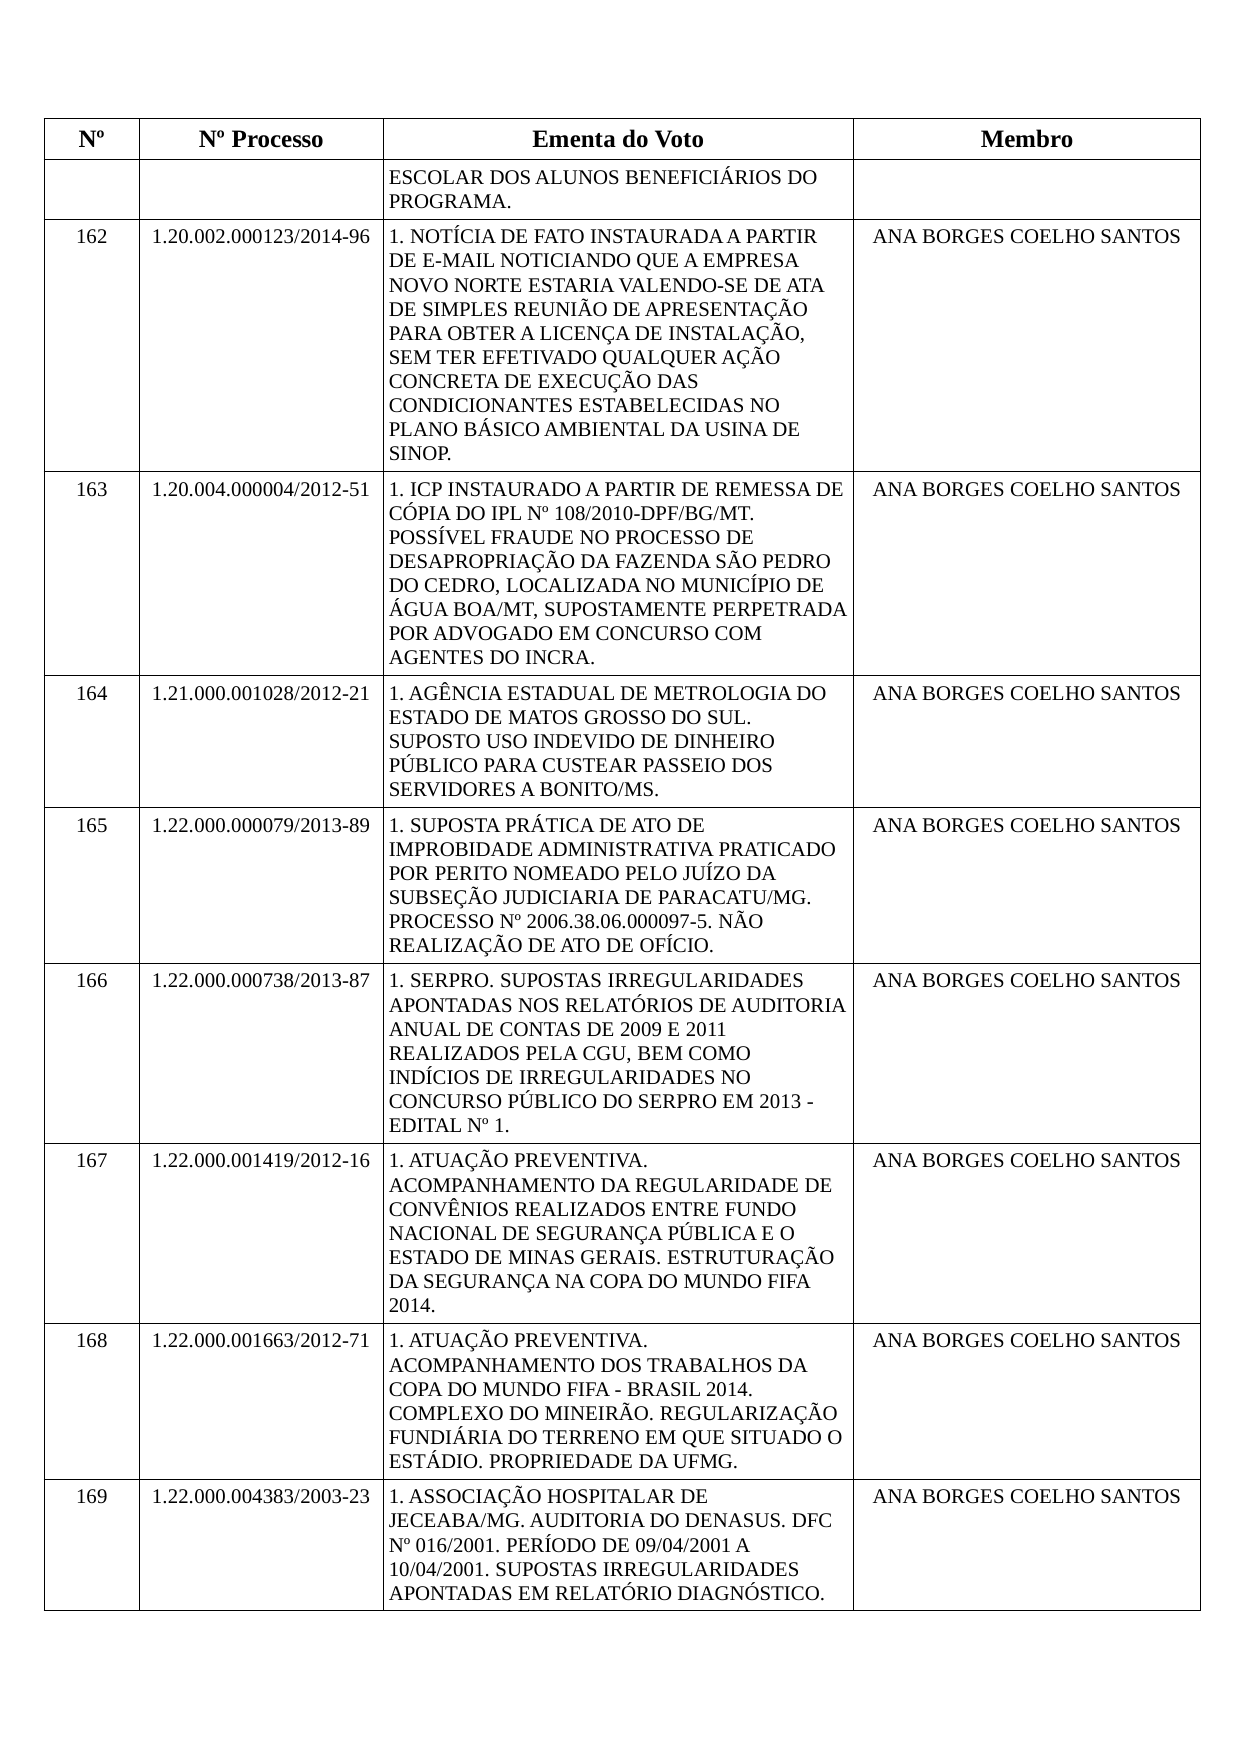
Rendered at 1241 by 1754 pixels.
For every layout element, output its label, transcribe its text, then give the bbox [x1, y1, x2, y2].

table_cell [854, 160, 1200, 218]
table_header Nº Processo [140, 119, 383, 159]
table_cell 1.22.000.000738/2013-87 [140, 964, 383, 1142]
table_cell 1.20.002.000123/2014-96 [140, 220, 383, 471]
table_cell 1. ATUAÇÃO PREVENTIVA. ACOMPANHAMENTO DOS TRABALHOS DA COPA DO MUNDO FIFA - BRASIL 2014. COMPLEXO DO MINEIRÃO. REGULARIZAÇÃO FUNDIÁRIA DO TERRENO EM QUE SITUADO O ESTÁDIO. PROPRIEDADE DA UFMG. [384, 1324, 853, 1478]
table_cell 169 [45, 1480, 139, 1610]
table_cell ANA BORGES COELHO SANTOS [854, 676, 1200, 807]
table_cell ANA BORGES COELHO SANTOS [854, 964, 1200, 1142]
table_cell 1.22.000.000079/2013-89 [140, 808, 383, 962]
table_cell 167 [45, 1144, 139, 1322]
table_cell ANA BORGES COELHO SANTOS [854, 1144, 1200, 1322]
table_cell 1. AGÊNCIA ESTADUAL DE METROLOGIA DO ESTADO DE MATOS GROSSO DO SUL. SUPOSTO USO INDEVIDO DE DINHEIRO PÚBLICO PARA CUSTEAR PASSEIO DOS SERVIDORES A BONITO/MS. [384, 676, 853, 807]
table_cell ANA BORGES COELHO SANTOS [854, 808, 1200, 962]
table_cell 1. SUPOSTA PRÁTICA DE ATO DE IMPROBIDADE ADMINISTRATIVA PRATICADO POR PERITO NOMEADO PELO JUÍZO DA SUBSEÇÃO JUDICIARIA DE PARACATU/MG. PROCESSO Nº 2006.38.06.000097-5. NÃO REALIZAÇÃO DE ATO DE OFÍCIO. [384, 808, 853, 962]
table_cell 1.22.000.001663/2012-71 [140, 1324, 383, 1478]
table_header Membro [854, 119, 1200, 159]
table_cell 1. ASSOCIAÇÃO HOSPITALAR DE JECEABA/MG. AUDITORIA DO DENASUS. DFC Nº 016/2001. PERÍODO DE 09/04/2001 A 10/04/2001. SUPOSTAS IRREGULARIDADES APONTADAS EM RELATÓRIO DIAGNÓSTICO. [384, 1480, 853, 1610]
table_cell ANA BORGES COELHO SANTOS [854, 1324, 1200, 1478]
table_cell 1. SERPRO. SUPOSTAS IRREGULARIDADES APONTADAS NOS RELATÓRIOS DE AUDITORIA ANUAL DE CONTAS DE 2009 E 2011 REALIZADOS PELA CGU, BEM COMO INDÍCIOS DE IRREGULARIDADES NO CONCURSO PÚBLICO DO SERPRO EM 2013 - EDITAL Nº 1. [384, 964, 853, 1142]
table_cell ANA BORGES COELHO SANTOS [854, 220, 1200, 471]
table_cell 1.20.004.000004/2012-51 [140, 472, 383, 675]
table_cell 1.22.000.004383/2003-23 [140, 1480, 383, 1610]
table_cell ANA BORGES COELHO SANTOS [854, 1480, 1200, 1610]
table_cell 1. ATUAÇÃO PREVENTIVA. ACOMPANHAMENTO DA REGULARIDADE DE CONVÊNIOS REALIZADOS ENTRE FUNDO NACIONAL DE SEGURANÇA PÚBLICA E O ESTADO DE MINAS GERAIS. ESTRUTURAÇÃO DA SEGURANÇA NA COPA DO MUNDO FIFA 2014. [384, 1144, 853, 1322]
table_header Ementa do Voto [384, 119, 853, 159]
table_cell 1.21.000.001028/2012-21 [140, 676, 383, 807]
table_cell ANA BORGES COELHO SANTOS [854, 472, 1200, 675]
table_header Nº [45, 119, 139, 159]
table_cell 165 [45, 808, 139, 962]
table_cell 162 [45, 220, 139, 471]
table_cell 164 [45, 676, 139, 807]
table_cell 1. ICP INSTAURADO A PARTIR DE REMESSA DE CÓPIA DO IPL Nº 108/2010-DPF/BG/MT. POSSÍVEL FRAUDE NO PROCESSO DE DESAPROPRIAÇÃO DA FAZENDA SÃO PEDRO DO CEDRO, LOCALIZADA NO MUNICÍPIO DE ÁGUA BOA/MT, SUPOSTAMENTE PERPETRADA POR ADVOGADO EM CONCURSO COM AGENTES DO INCRA. [384, 472, 853, 675]
table_cell 163 [45, 472, 139, 675]
table_cell 168 [45, 1324, 139, 1478]
table_cell 1. NOTÍCIA DE FATO INSTAURADA A PARTIR DE E-MAIL NOTICIANDO QUE A EMPRESA NOVO NORTE ESTARIA VALENDO-SE DE ATA DE SIMPLES REUNIÃO DE APRESENTAÇÃO PARA OBTER A LICENÇA DE INSTALAÇÃO, SEM TER EFETIVADO QUALQUER AÇÃO CONCRETA DE EXECUÇÃO DAS CONDICIONANTES ESTABELECIDAS NO PLANO BÁSICO AMBIENTAL DA USINA DE SINOP. [384, 220, 853, 471]
table_cell [45, 160, 139, 218]
table_cell ESCOLAR DOS ALUNOS BENEFICIÁRIOS DO PROGRAMA. [384, 160, 853, 218]
table_cell 166 [45, 964, 139, 1142]
table_cell 1.22.000.001419/2012-16 [140, 1144, 383, 1322]
table_cell [140, 160, 383, 218]
